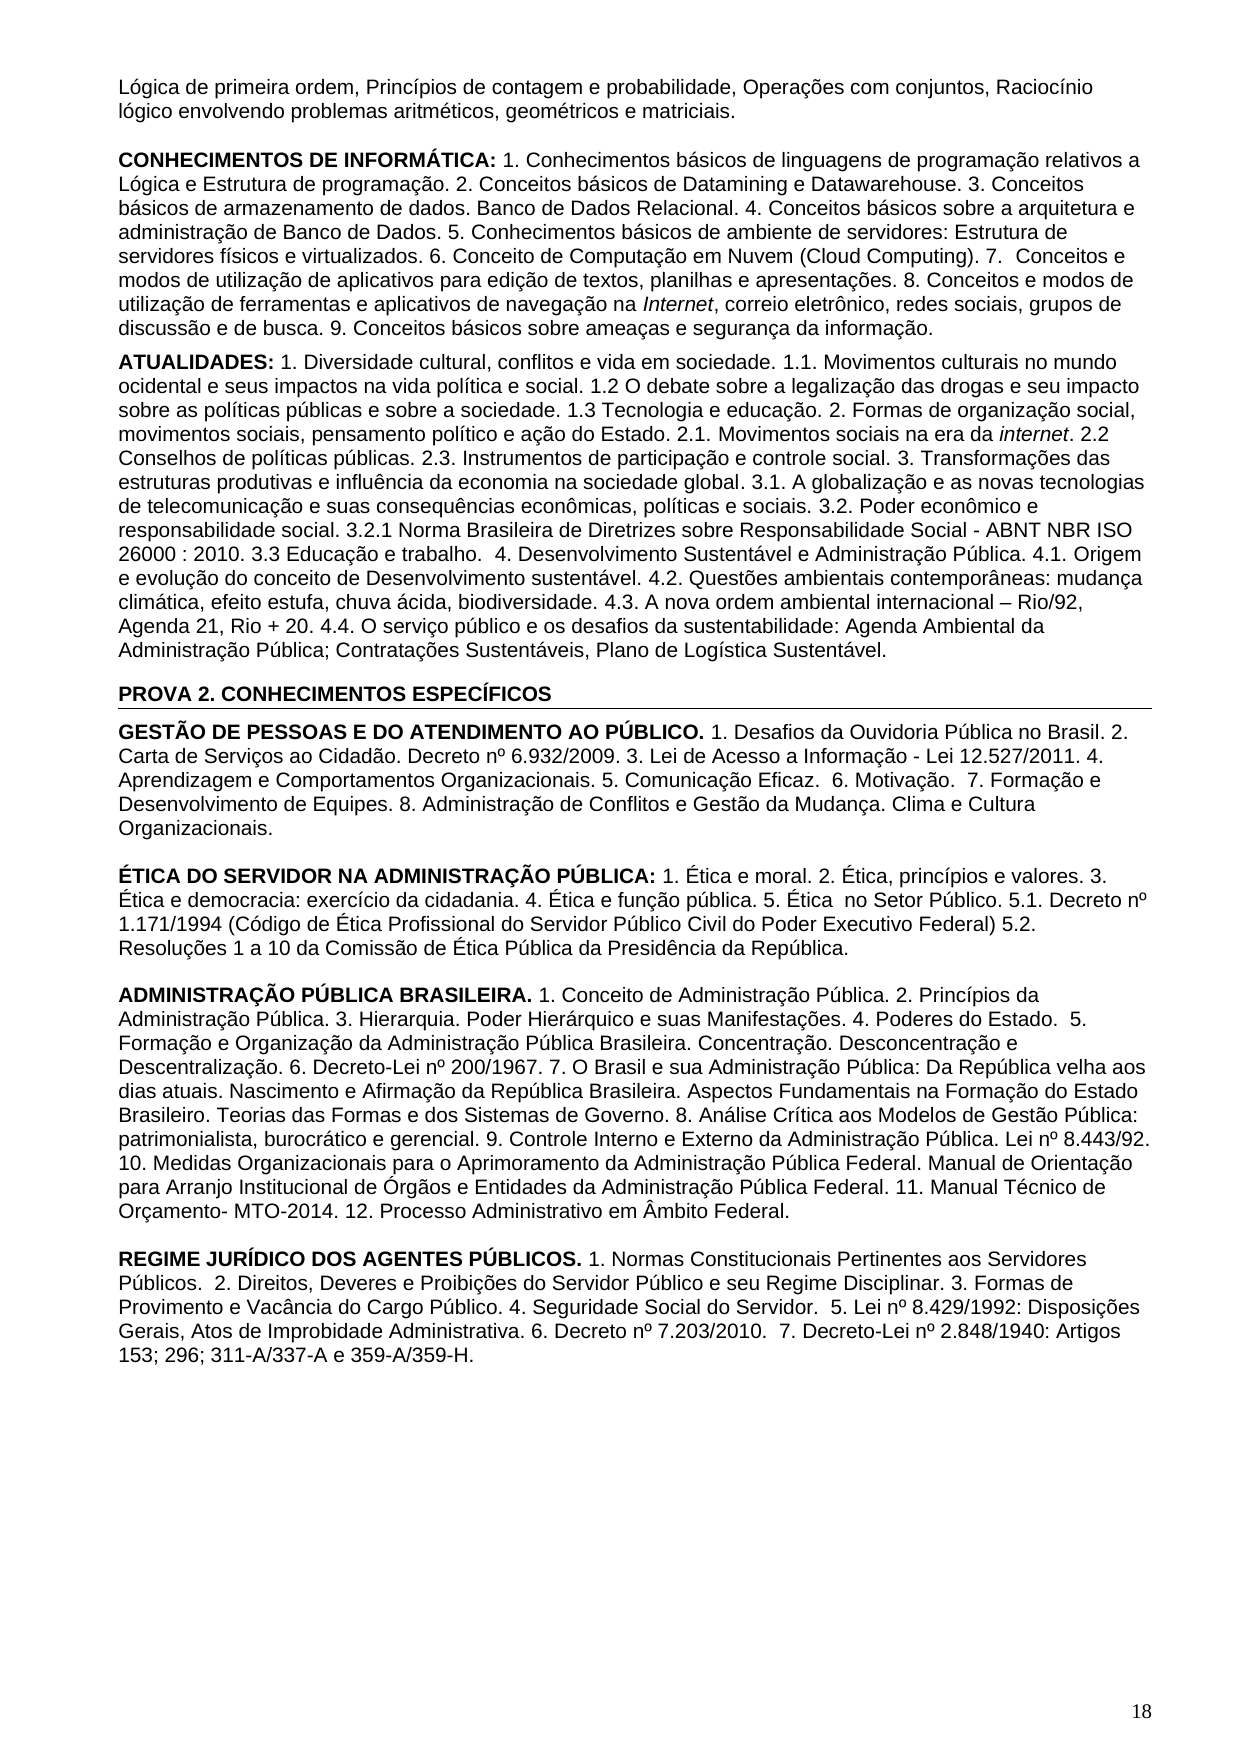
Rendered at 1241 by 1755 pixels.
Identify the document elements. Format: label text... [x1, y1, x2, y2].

text ATUALIDADES: 1. Diversidade cultural, conflitos e vida em sociedade. 1.1. Movimentos culturais no mundo ocidental e seus impactos na vida política e social. 1.2 O debate sobre a legalização das drogas e seu impacto sobre as políticas públicas e sobre a sociedade. 1.3 Tecnologia e educação. 2. Formas de organização social, movimentos sociais, pensamento político e ação do Estado. 2.1. Movimentos sociais na era da internet. 2.2 Conselhos de políticas públicas. 2.3. Instrumentos de participação e controle social. 3. Transformações das estruturas produtivas e influência da economia na sociedade global. 3.1. A globalização e as novas tecnologias de telecomunicação e suas consequências econômicas, políticas e sociais. 3.2. Poder econômico e responsabilidade social. 3.2.1 Norma Brasileira de Diretrizes sobre Responsabilidade Social - ABNT NBR ISO 26000 : 2010. 3.3 Educação e trabalho. 4. Desenvolvimento Sustentável e Administração Pública. 4.1. Origem e evolução do conceito de Desenvolvimento sustentável. 4.2. Questões ambientais contemporâneas: mudança climática, efeito estufa, chuva ácida, biodiversidade. 4.3. A nova ordem ambiental internacional – Rio/92, Agenda 21, Rio + 20. 4.4. O serviço público e os desafios da sustentabilidade: Agenda Ambiental da Administração Pública; Contratações Sustentáveis, Plano de Logística Sustentável. [118, 350, 1152, 661]
text PROVA 2. CONHECIMENTOS ESPECÍFICOS [118, 682, 1152, 708]
text CONHECIMENTOS DE INFORMÁTICA: 1. Conhecimentos básicos de linguagens de programação relativos a Lógica e Estrutura de programação. 2. Conceitos básicos de Datamining e Datawarehouse. 3. Conceitos básicos de armazenamento de dados. Banco de Dados Relacional. 4. Conceitos básicos sobre a arquitetura e administração de Banco de Dados. 5. Conhecimentos básicos de ambiente de servidores: Estrutura de servidores físicos e virtualizados. 6. Conceito de Computação em Nuvem (Cloud Computing). 7. Conceitos e modos de utilização de aplicativos para edição de textos, planilhas e apresentações. 8. Conceitos e modos de utilização de ferramentas e aplicativos de navegação na Internet, correio eletrônico, redes sociais, grupos de discussão e de busca. 9. Conceitos básicos sobre ameaças e segurança da informação. [118, 148, 1152, 339]
text Lógica de primeira ordem, Princípios de contagem e probabilidade, Operações com conjuntos, Raciocínio lógico envolvendo problemas aritméticos, geométricos e matriciais. [118, 75, 1152, 123]
text ÉTICA DO SERVIDOR NA ADMINISTRAÇÃO PÚBLICA: 1. Ética e moral. 2. Ética, princípios e valores. 3. Ética e democracia: exercício da cidadania. 4. Ética e função pública. 5. Ética no Setor Público. 5.1. Decreto nº 1.171/1994 (Código de Ética Profissional do Servidor Público Civil do Poder Executivo Federal) 5.2. Resoluções 1 a 10 da Comissão de Ética Pública da Presidência da República. [118, 863, 1152, 959]
text ADMINISTRAÇÃO PÚBLICA BRASILEIRA. 1. Conceito de Administração Pública. 2. Princípios da Administração Pública. 3. Hierarquia. Poder Hierárquico e suas Manifestações. 4. Poderes do Estado. 5. Formação e Organização da Administração Pública Brasileira. Concentração. Desconcentração e Descentralização. 6. Decreto-Lei nº 200/1967. 7. O Brasil e sua Administração Pública: Da República velha aos dias atuais. Nascimento e Afirmação da República Brasileira. Aspectos Fundamentais na Formação do Estado Brasileiro. Teorias das Formas e dos Sistemas de Governo. 8. Análise Crítica aos Modelos de Gestão Pública: patrimonialista, burocrático e gerencial. 9. Controle Interno e Externo da Administração Pública. Lei nº 8.443/92. 10. Medidas Organizacionais para o Aprimoramento da Administração Pública Federal. Manual de Orientação para Arranjo Institucional de Órgãos e Entidades da Administração Pública Federal. 11. Manual Técnico de Orçamento- MTO-2014. 12. Processo Administrativo em Âmbito Federal. [118, 983, 1152, 1223]
text REGIME JURÍDICO DOS AGENTES PÚBLICOS. 1. Normas Constitucionais Pertinentes aos Servidores Públicos. 2. Direitos, Deveres e Proibições do Servidor Público e seu Regime Disciplinar. 3. Formas de Provimento e Vacância do Cargo Público. 4. Seguridade Social do Servidor. 5. Lei nº 8.429/1992: Disposições Gerais, Atos de Improbidade Administrativa. 6. Decreto nº 7.203/2010. 7. Decreto-Lei nº 2.848/1940: Artigos 153; 296; 311-A/337-A e 359-A/359-H. [118, 1247, 1152, 1367]
text GESTÃO DE PESSOAS E DO ATENDIMENTO AO PÚBLICO. 1. Desafios da Ouvidoria Pública no Brasil. 2. Carta de Serviços ao Cidadão. Decreto nº 6.932/2009. 3. Lei de Acesso a Informação - Lei 12.527/2011. 4. Aprendizagem e Comportamentos Organizacionais. 5. Comunicação Eficaz. 6. Motivação. 7. Formação e Desenvolvimento de Equipes. 8. Administração de Conflitos e Gestão da Mudança. Clima e Cultura Organizacionais. [118, 720, 1152, 839]
